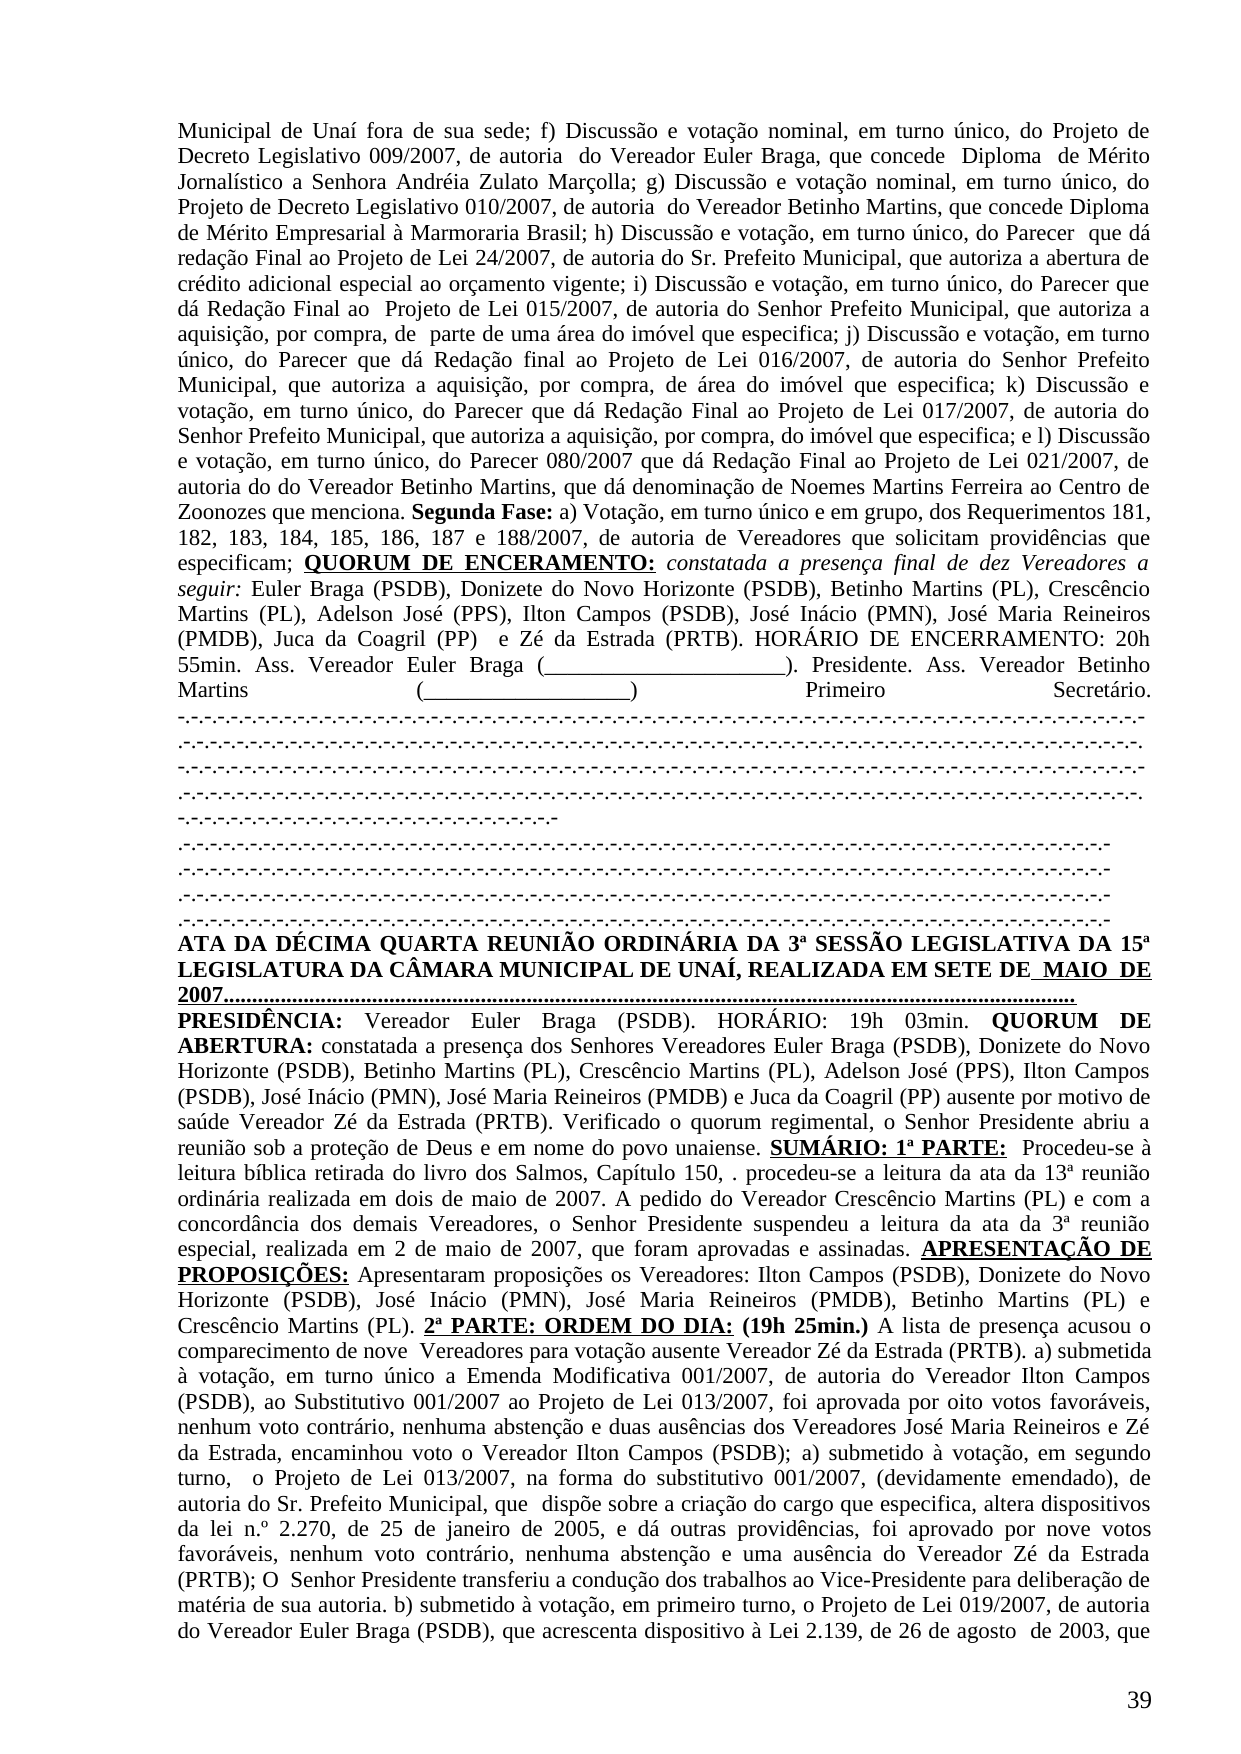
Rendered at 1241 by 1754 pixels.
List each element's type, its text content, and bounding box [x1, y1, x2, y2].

text .-.-.-.-.-.-.-.-.-.-.-.-.-.-.-.-.-.-.-.-.-.-.-.-.-.-.-.-.-.-.-.-.-.-.-.-.-.-.-.-.-.-.-.-.-.-.-.-.-.-.-.-.-.-.-.-.-.-.-.-.-.-.-.-.-.-.-.-.-.- [177, 855, 1152, 881]
text PRESIDÊNCIA: Vereador Euler Braga (PSDB). HORÁRIO: 19h 03min. QUORUM DE ABERTURA: constatada a presença dos Senhores Vereadores Euler Braga (PSDB), Donizete do Novo Horizonte (PSDB), Betinho Martins (PL), Crescêncio Martins (PL), Adelson José (PPS), Ilton Campos (PSDB), José Inácio (PMN), José Maria Reineiros (PMDB) e Juca da Coagril (PP) ausente por motivo de saúde Vereador Zé da Estrada (PRTB). Verificado o quorum regimental, o Senhor Presidente abriu a reunião sob a proteção de Deus e em nome do povo unaiense. SUMÁRIO: 1ª PARTE: Procedeu-se à leitura bíblica retirada do livro dos Salmos, Capítulo 150, . procedeu-se a leitura da ata da 13ª reunião ordinária realizada em dois de maio de 2007. A pedido do Vereador Crescêncio Martins (PL) e com a concordância dos demais Vereadores, o Senhor Presidente suspendeu a leitura da ata da 3ª reunião especial, realizada em 2 de maio de 2007, que foram aprovadas e assinadas. APRESENTAÇÃO DE PROPOSIÇÕES: Apresentaram proposições os Vereadores: Ilton Campos (PSDB), Donizete do Novo Horizonte (PSDB), José Inácio (PMN), José Maria Reineiros (PMDB), Betinho Martins (PL) e Crescêncio Martins (PL). 2ª PARTE: ORDEM DO DIA: (19h 25min.) A lista de presença acusou o comparecimento de nove Vereadores para votação ausente Vereador Zé da Estrada (PRTB). a) submetida à votação, em turno único a Emenda Modificativa 001/2007, de autoria do Vereador Ilton Campos (PSDB), ao Substitutivo 001/2007 ao Projeto de Lei 013/2007, foi aprovada por oito votos favoráveis, nenhum voto contrário, nenhuma abstenção e duas ausências dos Vereadores José Maria Reineiros e Zé da Estrada, encaminhou voto o Vereador Ilton Campos (PSDB); a) submetido à votação, em segundo turno, o Projeto de Lei 013/2007, na forma do substitutivo 001/2007, (devidamente emendado), de autoria do Sr. Prefeito Municipal, que dispõe sobre a criação do cargo que especifica, altera dispositivos da lei n.º 2.270, de 25 de janeiro de 2005, e dá outras providências, foi aprovado por nove votos favoráveis, nenhum voto contrário, nenhuma abstenção e uma ausência do Vereador Zé da Estrada (PRTB); O Senhor Presidente transferiu a condução dos trabalhos ao Vice-Presidente para deliberação de matéria de sua autoria. b) submetido à votação, em primeiro turno, o Projeto de Lei 019/2007, de autoria do Vereador Euler Braga (PSDB), que acrescenta dispositivo à Lei 2.139, de 26 de agosto de 2003, que [177, 1008, 1152, 1643]
text .-.-.-.-.-.-.-.-.-.-.-.-.-.-.-.-.-.-.-.-.-.-.-.-.-.-.-.-.-.-.-.-.-.-.-.-.-.-.-.-.-.-.-.-.-.-.-.-.-.-.-.-.-.-.-.-.-.-.-.-.-.-.-.-.-.-.-.-.-.- [177, 906, 1152, 931]
text Municipal de Unaí fora de sua sede; f) Discussão e votação nominal, em turno único, do Projeto de Decreto Legislativo 009/2007, de autoria do Vereador Euler Braga, que concede Diploma de Mérito Jornalístico a Senhora Andréia Zulato Marçolla; g) Discussão e votação nominal, em turno único, do Projeto de Decreto Legislativo 010/2007, de autoria do Vereador Betinho Martins, que concede Diploma de Mérito Empresarial à Marmoraria Brasil; h) Discussão e votação, em turno único, do Parecer que dá redação Final ao Projeto de Lei 24/2007, de autoria do Sr. Prefeito Municipal, que autoriza a abertura de crédito adicional especial ao orçamento vigente; i) Discussão e votação, em turno único, do Parecer que dá Redação Final ao Projeto de Lei 015/2007, de autoria do Senhor Prefeito Municipal, que autoriza a aquisição, por compra, de parte de uma área do imóvel que especifica; j) Discussão e votação, em turno único, do Parecer que dá Redação final ao Projeto de Lei 016/2007, de autoria do Senhor Prefeito Municipal, que autoriza a aquisição, por compra, de área do imóvel que especifica; k) Discussão e votação, em turno único, do Parecer que dá Redação Final ao Projeto de Lei 017/2007, de autoria do Senhor Prefeito Municipal, que autoriza a aquisição, por compra, do imóvel que especifica; e l) Discussão e votação, em turno único, do Parecer 080/2007 que dá Redação Final ao Projeto de Lei 021/2007, de autoria do do Vereador Betinho Martins, que dá denominação de Noemes Martins Ferreira ao Centro de Zoonozes que menciona. Segunda Fase: a) Votação, em turno único e em grupo, dos Requerimentos 181, 182, 183, 184, 185, 186, 187 e 188/2007, de autoria de Vereadores que solicitam providências que especificam; QUORUM DE ENCERAMENTO: constatada a presença final de dez Vereadores a seguir: Euler Braga (PSDB), Donizete do Novo Horizonte (PSDB), Betinho Martins (PL), Crescêncio Martins (PL), Adelson José (PPS), Ilton Campos (PSDB), José Inácio (PMN), José Maria Reineiros (PMDB), Juca da Coagril (PP) e Zé da Estrada (PRTB). HORÁRIO DE ENCERRAMENTO: 20h 55min. Ass. Vereador Euler Braga (_____________________). Presidente. Ass. Vereador Betinho Martins (__________________) Primeiro Secretário. -.-.-.-.-.-.-.-.-.-.-.-.-.-.-.-.-.-.-.-.-.-.-.-.-.-.-.-.-.-.-.-.-.-.-.-.-.-.-.-.-.-.-.-.-.-.-.-.-.-.-.-.-.-.-.-.-.-.-.-.-.-.-.-.-.-.-.-.-.-.-.-.-.-.-.-.-.-.-.-.-.-.-.-.-.-.-.-.-.-.-.-.-.-.-.-.-.-.-.-.-.-.-.-.-.-.-.-.-.-.-.-.-.-.-.-.-.-.-.-.-.-.-.-.-.-.-.-.-.-.-.-.-.-.-.-.-.-.-.-.-.-.-.-.-.-.-.-.-.-.-.-.-.-.-.-.-.-.-.-.-.-.-.-.-.-.-.-.-.-.-.-.-.-.-.-.-.-.-.-.-.-.-.-.-.-.-.-.-.-.-.-.-.-.-.-.-.-.-.-.-.-.-.-.-.-.-.-.-.-.-.-.-.-.-.-.-.-.-.-.-.-.-.-.-.-.-.-.-.-.-.-.-.-.-.-.-.-.-.-.-.-.-.-.-.-.-.-.-.-.-.-.-.-.-.-.-.-.-.-.-.-.-.-.-.-.-.-.-.-.-.-.-.-.-.-.-.-.-.-.-.-.-.-.-.-.-.-.-.-.-.-.-.-.-.-.-.-.-.-.-.-.-.-.-.-.-.-.-.-.-.-.-.-.-.-.-.-.- [177, 118, 1152, 830]
text ATA DA DÉCIMA QUARTA REUNIÃO ORDINÁRIA DA 3ª SESSÃO LEGISLATIVA DA 15ª LEGISLATURA DA CÂMARA MUNICIPAL DE UNAÍ, REALIZADA EM SETE DE MAIO DE 2007..................................................................................................................................................... [177, 931, 1152, 1008]
text .-.-.-.-.-.-.-.-.-.-.-.-.-.-.-.-.-.-.-.-.-.-.-.-.-.-.-.-.-.-.-.-.-.-.-.-.-.-.-.-.-.-.-.-.-.-.-.-.-.-.-.-.-.-.-.-.-.-.-.-.-.-.-.-.-.-.-.-.-.- [177, 881, 1152, 906]
text .-.-.-.-.-.-.-.-.-.-.-.-.-.-.-.-.-.-.-.-.-.-.-.-.-.-.-.-.-.-.-.-.-.-.-.-.-.-.-.-.-.-.-.-.-.-.-.-.-.-.-.-.-.-.-.-.-.-.-.-.-.-.-.-.-.-.-.-.-.- [177, 830, 1152, 855]
